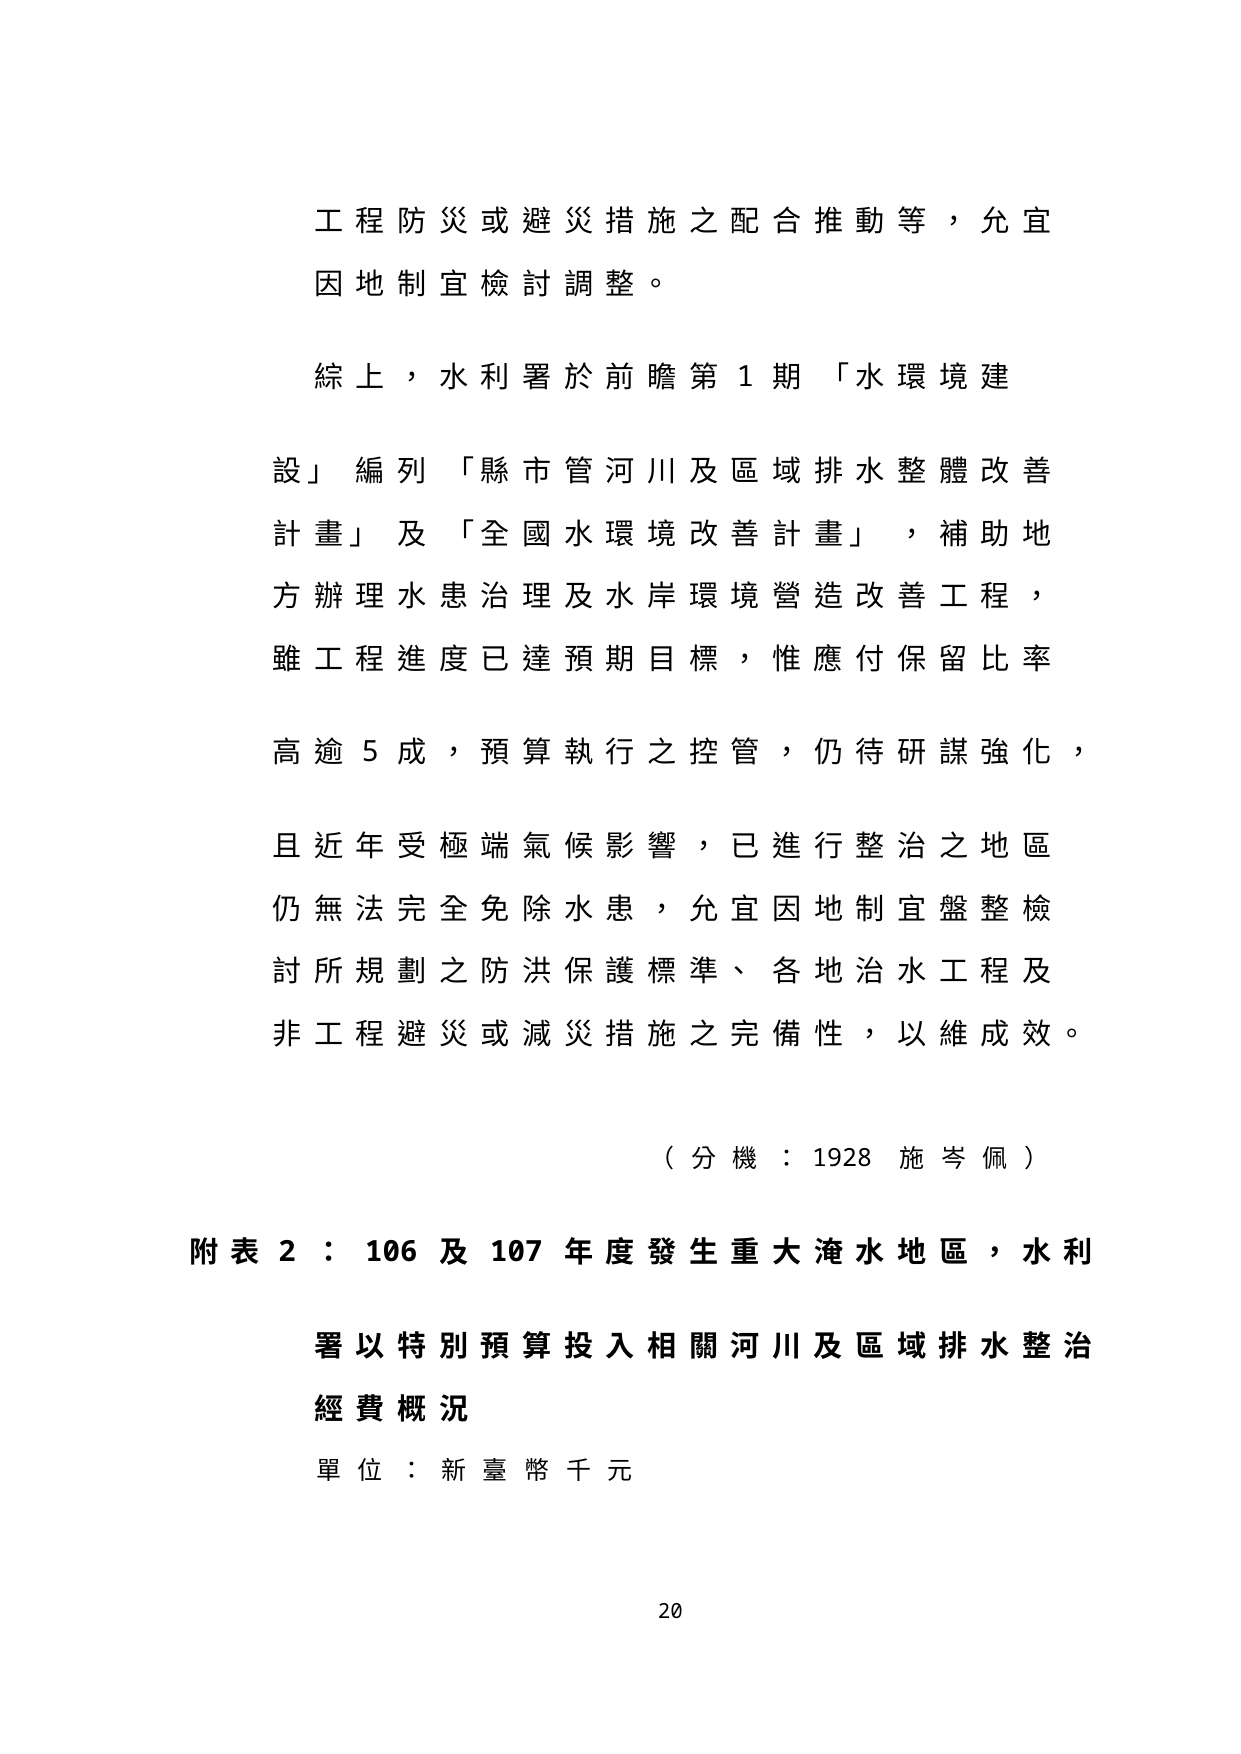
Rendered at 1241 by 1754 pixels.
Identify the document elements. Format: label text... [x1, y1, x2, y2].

text 參據水利署提供106至107年度我國重大淹水事件，主要以106年度0601豪雨、尼莎暨海棠颱風及107年度南部0823豪雨分別造成淹水面積2,066公頃、1,150公頃及4萬5,872公頃，影響範圍較大，惟主要淹水之河川或區域排水多為中央已投入整治者(詳如附表2)，如107年度0823南部豪雨，主要為舊虎尾溪(雲林縣)、荷苞嶼排水(嘉義縣)、將軍溪排水(台南市)及土庫排水(高雄市)等積淹所致，迄107年底水利署就該4條河川或排水已投入整治經費約102.10億元，造成溢淹原因多係受氣候變遷短延時強降雨超出河川排水設計容量所致；有關各地防洪保護標準之妥適性、相關治理工程之完備性及非工程防災或避災措施之配合推動等，允宜因地制宜檢討調整。 [271, 177, 1058, 302]
text 附表2：106及107年度發生重大淹水地區，水利署以特別預算投入相關河川及區域排水整治經費概況 單位：新臺幣千元 [183, 1177, 1102, 1490]
text （分機：1928 施岑佩） [183, 1115, 1058, 1177]
text 綜上，水利署於前瞻第1期「水環境建設」編列「縣市管河川及區域排水整體改善計畫」及「全國水環境改善計畫」，補助地方辦理水患治理及水岸環境營造改善工程，雖工程進度已達預期目標，惟應付保留比率高逾5成，預算執行之控管，仍待研謀強化，且近年受極端氣候影響，已進行整治之地區仍無法完全免除水患，允宜因地制宜盤整檢討所規劃之防洪保護標準、各地治水工程及非工程避災或減災措施之完備性，以維成效。 [242, 302, 1058, 1115]
